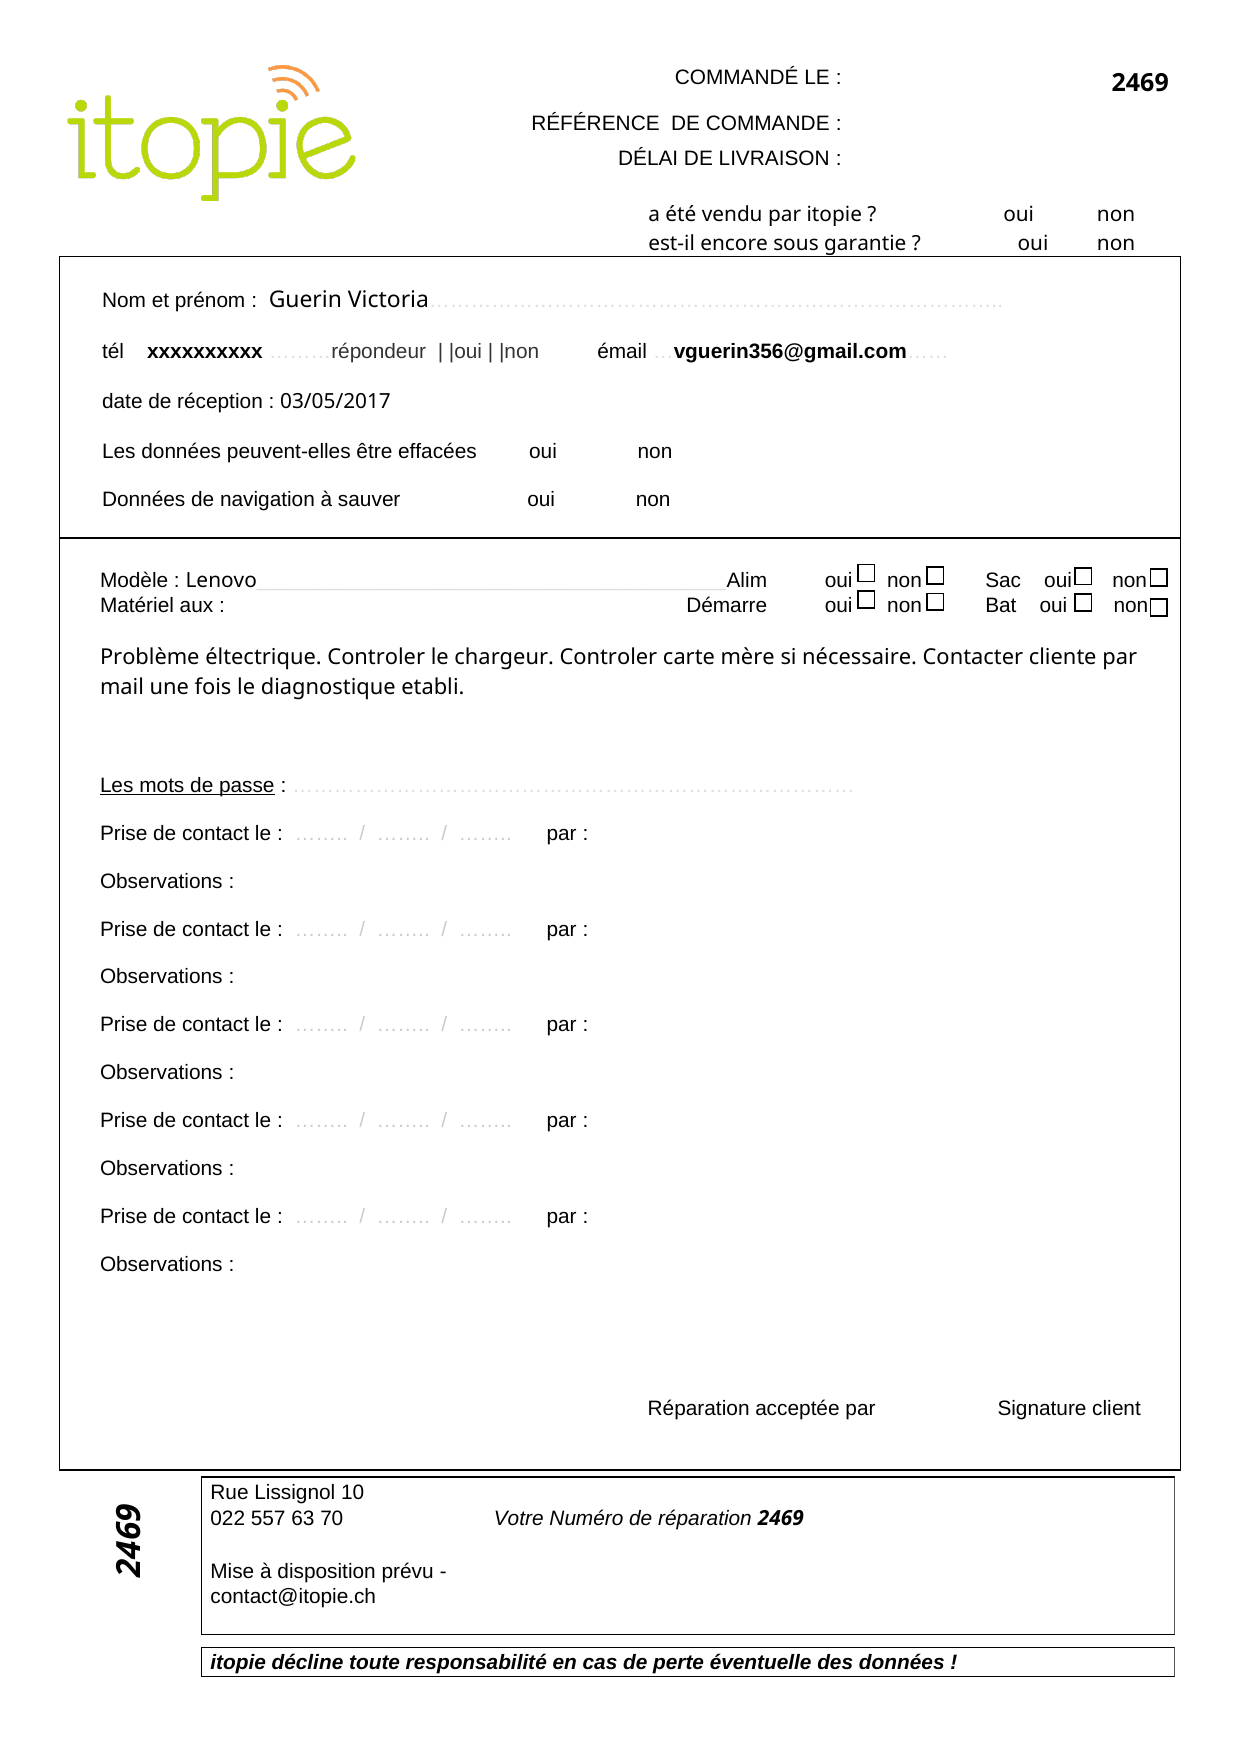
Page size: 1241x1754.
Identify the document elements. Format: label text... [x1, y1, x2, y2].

text Modèle : Lenovo Alim oui non Sac oui non [60, 562, 856, 590]
text Les mots de passe : ……………………………………………………………………… [60, 769, 1180, 797]
text Observations : [60, 961, 1180, 988]
text est-il encore sous garantie ? oui non [59, 228, 1181, 256]
text Prise de contact le : …….. / …….. / …….. par : [60, 817, 1180, 844]
text Modèle : Lenovo Alim oui non Sac oui non [948, 562, 1180, 590]
text Les données peuvent-elles être effacées oui non [60, 436, 1180, 463]
text Données de navigation à sauver oui non [60, 484, 1180, 511]
table_header 2469 [847, 59, 1180, 104]
text date de réception : 03/05/2017 [60, 383, 1180, 415]
text a été vendu par itopie ? oui non [59, 199, 1181, 228]
table_header 2469 [59, 1471, 195, 1683]
text Observations : [60, 1153, 1180, 1180]
text Observations : [60, 1249, 1180, 1276]
text Prise de contact le : …….. / …….. / …….. par : [60, 1009, 1180, 1036]
text Réparation acceptée par Signature client [60, 1392, 1180, 1419]
table_header COMMANDÉ LE : [490, 59, 847, 104]
table_cell [847, 105, 1180, 140]
text Modèle : Lenovo Alim oui non Sac oui non [879, 562, 925, 590]
text Matériel aux : Démarre oui non Bat oui non [60, 590, 1180, 617]
text Problème éltectrique. Controler le chargeur. Controler carte mère si nécessaire. Contacter cliente par mail une fois le diagnostique etabli. [60, 638, 1180, 701]
text Prise de contact le : …….. / …….. / …….. par : [60, 913, 1180, 940]
text Observations : [60, 1057, 1180, 1084]
table_header Rue Lissignol 10 022 557 63 70 Votre Numéro de réparation 2469 Mise à disposition prévu - contact@itopie.ch [195, 1471, 1180, 1641]
text Prise de contact le : …….. / …….. / …….. par : [60, 1201, 1180, 1228]
text Observations : [60, 865, 1180, 892]
text Prise de contact le : …….. / …….. / …….. par : [60, 1105, 1180, 1132]
text Nom et prénom : Guerin Victoria……………………………………………………………………….. [60, 280, 1180, 314]
table_cell RÉFÉRENCE DE COMMANDE : [490, 105, 847, 140]
table_cell itopie décline toute responsabilité en cas de perte éventuelle des données ! [195, 1641, 1180, 1683]
text tél xxxxxxxxxx ………répondeur | |oui | |non émail …vguerin356@gmail.com…… [60, 335, 1180, 362]
picture [67, 65, 356, 201]
table_cell DÉLAI DE LIVRAISON : [490, 140, 847, 175]
table_cell [847, 140, 1180, 175]
